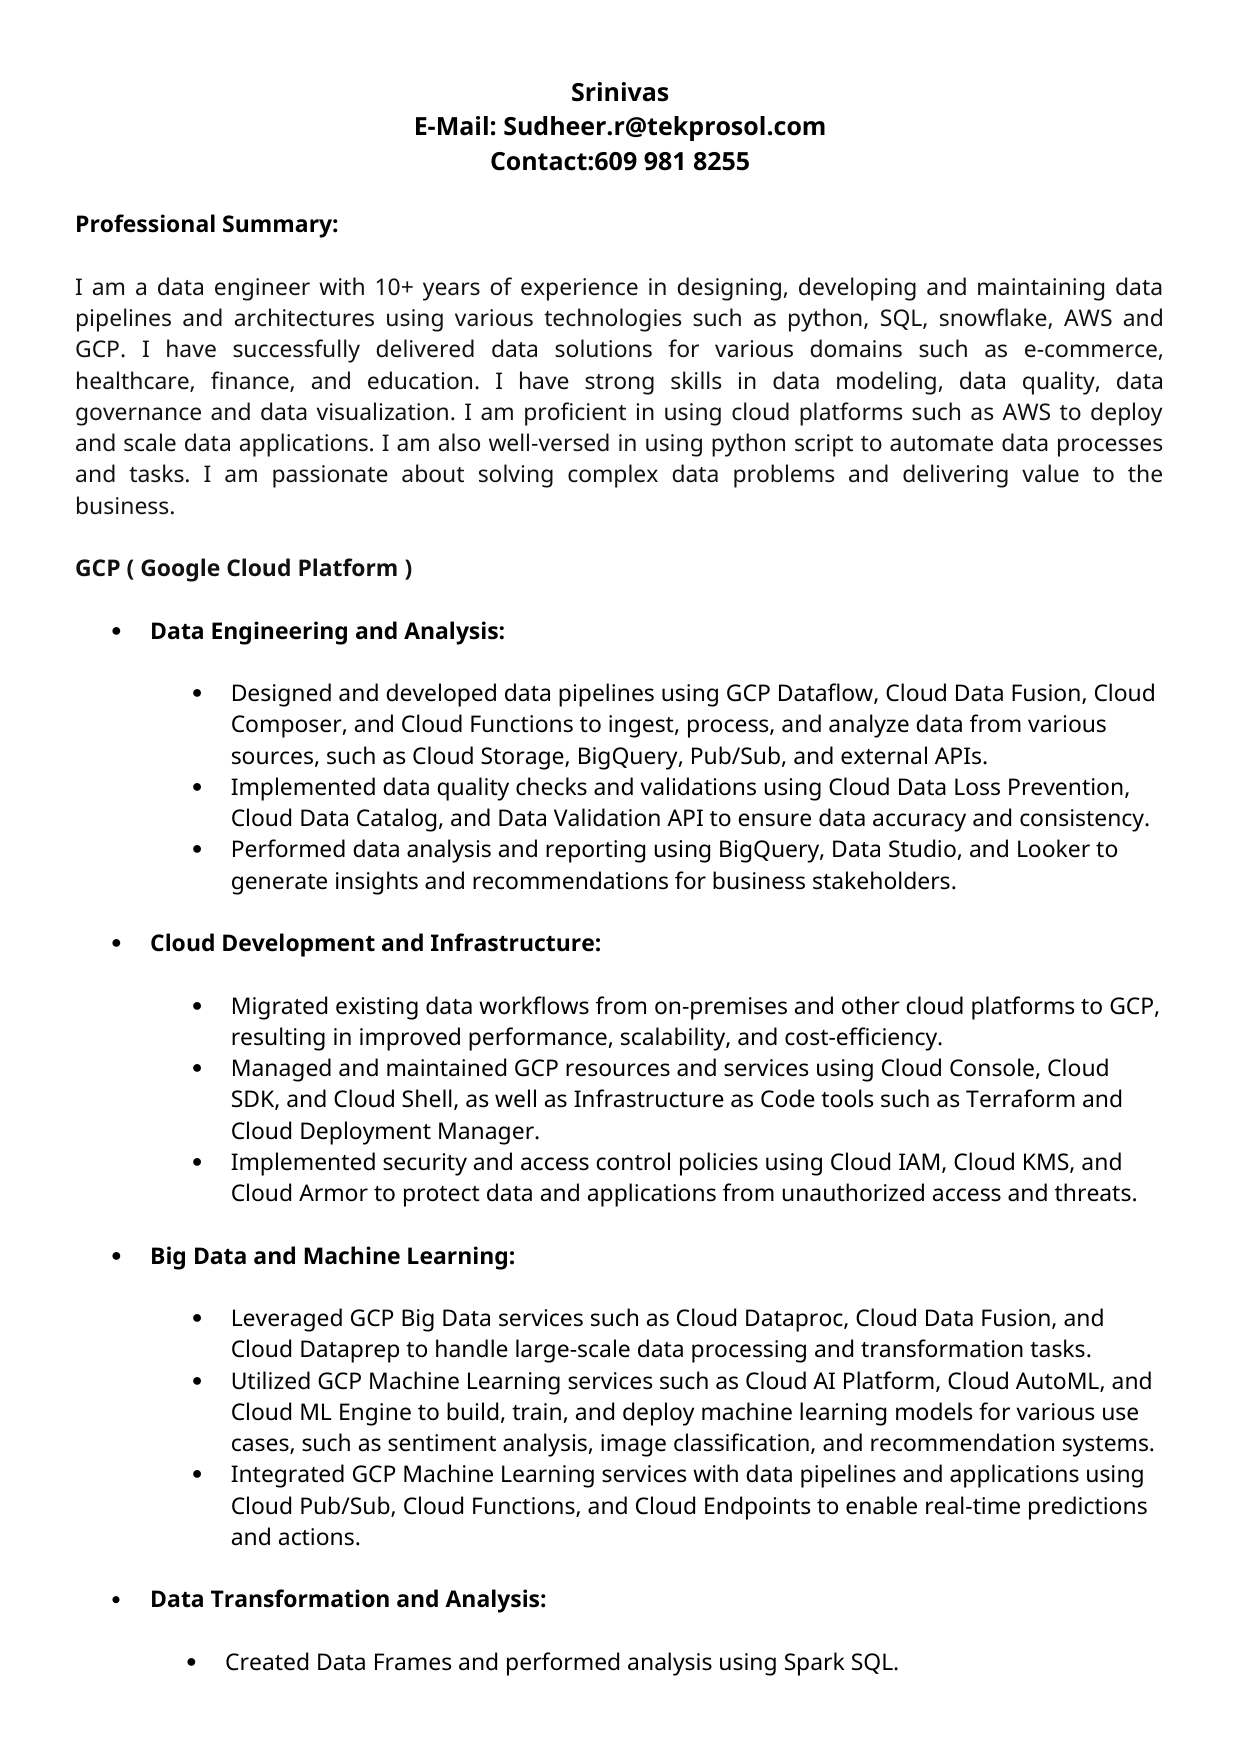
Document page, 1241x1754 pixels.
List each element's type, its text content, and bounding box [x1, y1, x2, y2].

list Implemented data quality checks and validations using Cloud Data Loss Prevention, Cloud Data Catalog, and Data Validation API to ensure data accuracy and consistency. [193, 771, 1165, 833]
text E-Mail: Sudheer.r@tekprosol.com [75, 109, 1165, 143]
text Contact:609 981 8255 [75, 143, 1165, 177]
list Utilized GCP Machine Learning services such as Cloud AI Platform, Cloud AutoML, and Cloud ML Engine to build, train, and deploy machine learning models for various use cases, such as sentiment analysis, image classification, and recommendation systems. [193, 1365, 1165, 1458]
list Data Transformation and Analysis: [112, 1583, 1165, 1615]
text Professional Summary: [75, 208, 1165, 240]
list Big Data and Machine Learning: [112, 1240, 1165, 1271]
list Managed and maintained GCP resources and services using Cloud Console, Cloud SDK, and Cloud Shell, as well as Infrastructure as Code tools such as Terraform and Cloud Deployment Manager. [193, 1052, 1165, 1146]
list Implemented security and access control policies using Cloud IAM, Cloud KMS, and Cloud Armor to protect data and applications from unauthorized access and threats. [193, 1146, 1165, 1208]
text GCP ( Google Cloud Platform ) [75, 552, 1165, 583]
list Migrated existing data workflows from on-premises and other cloud platforms to GCP, resulting in improved performance, scalability, and cost-efficiency. [193, 990, 1165, 1052]
list Data Engineering and Analysis: [112, 615, 1165, 646]
list Leveraged GCP Big Data services such as Cloud Dataproc, Cloud Data Fusion, and Cloud Dataprep to handle large-scale data processing and transformation tasks. [193, 1302, 1165, 1365]
text Srinivas [75, 75, 1165, 109]
list Designed and developed data pipelines using GCP Dataflow, Cloud Data Fusion, Cloud Composer, and Cloud Functions to ingest, process, and analyze data from various sources, such as Cloud Storage, BigQuery, Pub/Sub, and external APIs. [193, 677, 1165, 771]
text I am a data engineer with 10+ years of experience in designing, developing and maintaining data pipelines and architectures using various technologies such as python, SQL, snowflake, AWS and GCP. I have successfully delivered data solutions for various domains such as e-commerce, healthcare, finance, and education. I have strong skills in data modeling, data quality, data governance and data visualization. I am proficient in using cloud platforms such as AWS to deploy and scale data applications. I am also well-versed in using python script to automate data processes and tasks. I am passionate about solving complex data problems and delivering value to the business. [75, 271, 1165, 521]
list Integrated GCP Machine Learning services with data pipelines and applications using Cloud Pub/Sub, Cloud Functions, and Cloud Endpoints to enable real-time predictions and actions. [193, 1458, 1165, 1552]
list Cloud Development and Infrastructure: [112, 927, 1165, 958]
list Performed data analysis and reporting using BigQuery, Data Studio, and Looker to generate insights and recommendations for business stakeholders. [193, 833, 1165, 896]
list Created Data Frames and performed analysis using Spark SQL. [187, 1646, 1165, 1677]
